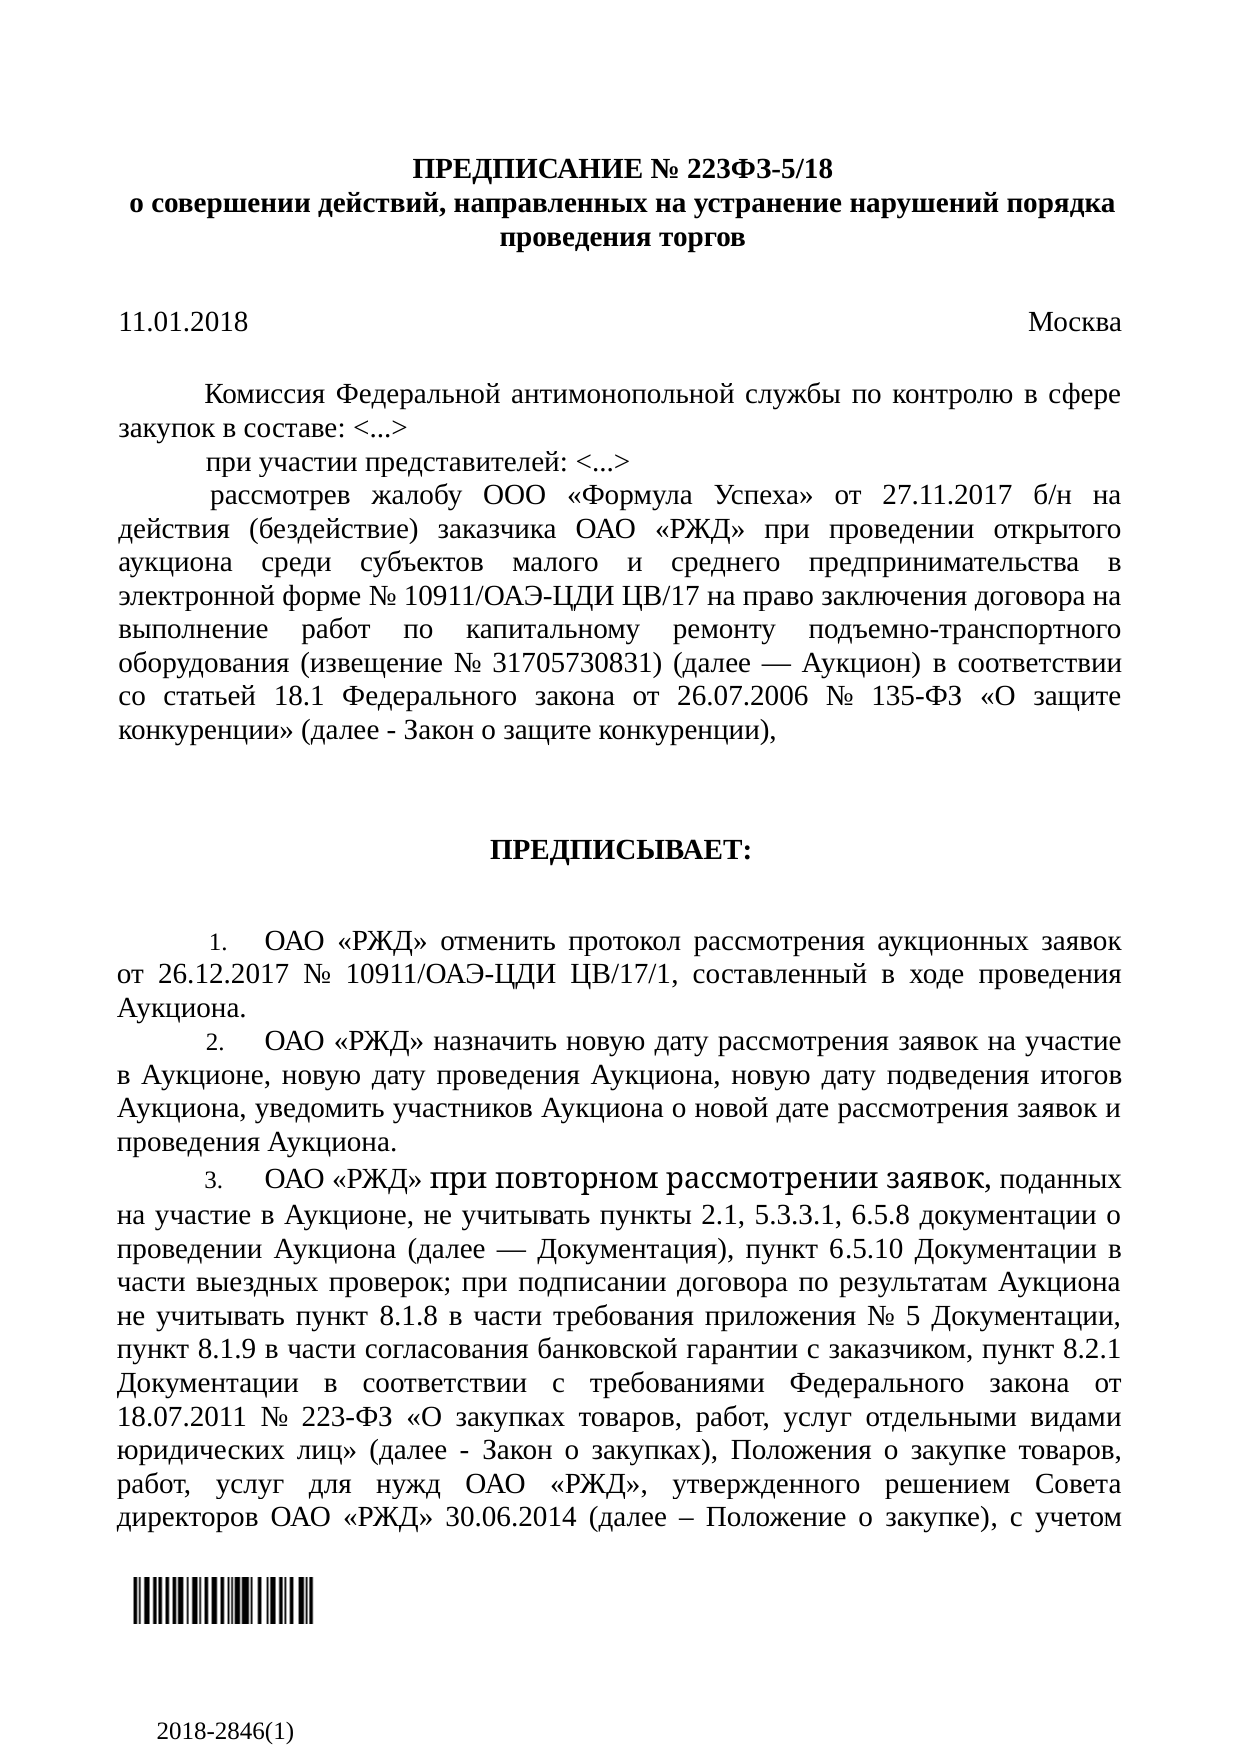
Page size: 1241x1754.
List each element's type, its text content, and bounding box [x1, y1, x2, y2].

list ОАО «РЖД» назначить новую дату рассмотрения заявок на участие в Аукционе, новую дату проведения Аукциона, новую дату подведения итогов Аукциона, уведомить участников Аукциона о новой дате рассмотрения заявок и проведения Аукциона. [117, 1023, 1122, 1158]
text 11.01.2018 Москва [118, 304, 1122, 337]
text ПРЕДПИСЫВАЕТ: [118, 832, 1122, 865]
text ПРЕДПИСАНИЕ № 223ФЗ-5/18 [123, 152, 1122, 185]
text Комиссия Федеральной антимонопольной службы по контролю в сфере закупок в составе: <...> [118, 377, 1122, 444]
picture [118, 1577, 331, 1624]
text рассмотрев жалобу ООО «Формула Успеха» от 27.11.2017 б/н на действия (бездействие) заказчика ОАО «РЖД» при проведении открытого аукциона среди субъектов малого и среднего предпринимательства в электронной форме № 10911/ОАЭ-ЦДИ ЦВ/17 на право заключения договора на выполнение работ по капитальному ремонту подъемно-транспортного оборудования (извещение № 31705730831) (далее — Аукцион) в соответствии со статьей 18.1 Федерального закона от 26.07.2006 № 135-ФЗ «О защите конкуренции» (далее - Закон о защите конкуренции), [118, 477, 1122, 746]
list ОАО «РЖД» при повторном рассмотрении заявок, поданных на участие в Аукционе, не учитывать пункты 2.1, 5.3.3.1, 6.5.8 документации о проведении Аукциона (далее — Документация), пункт 6.5.10 Документации в части выездных проверок; при подписании договора по результатам Аукциона не учитывать пункт 8.1.8 в части требования приложения № 5 Документации, пункт 8.1.9 в части согласования банковской гарантии с заказчиком, пункт 8.2.1 Документации в соответствии с требованиями Федерального закона от 18.07.2011 № 223-ФЗ «О закупках товаров, работ, услуг отдельными видами юридических лиц» (далее - Закон о закупках), Положения о закупке товаров, работ, услуг для нужд ОАО «РЖД», утвержденного решением Совета директоров ОАО «РЖД» 30.06.2014 (далее – Положение о закупке), с учетом [117, 1158, 1122, 1533]
list ОАО «РЖД» отменить протокол рассмотрения аукционных заявок от 26.12.2017 № 10911/ОАЭ-ЦДИ ЦВ/17/1, составленный в ходе проведения Аукциона. [117, 923, 1122, 1023]
text при участии представителей: <...> [118, 444, 1122, 477]
text о совершении действий, направленных на устранение нарушений порядка проведения торгов [123, 185, 1122, 252]
